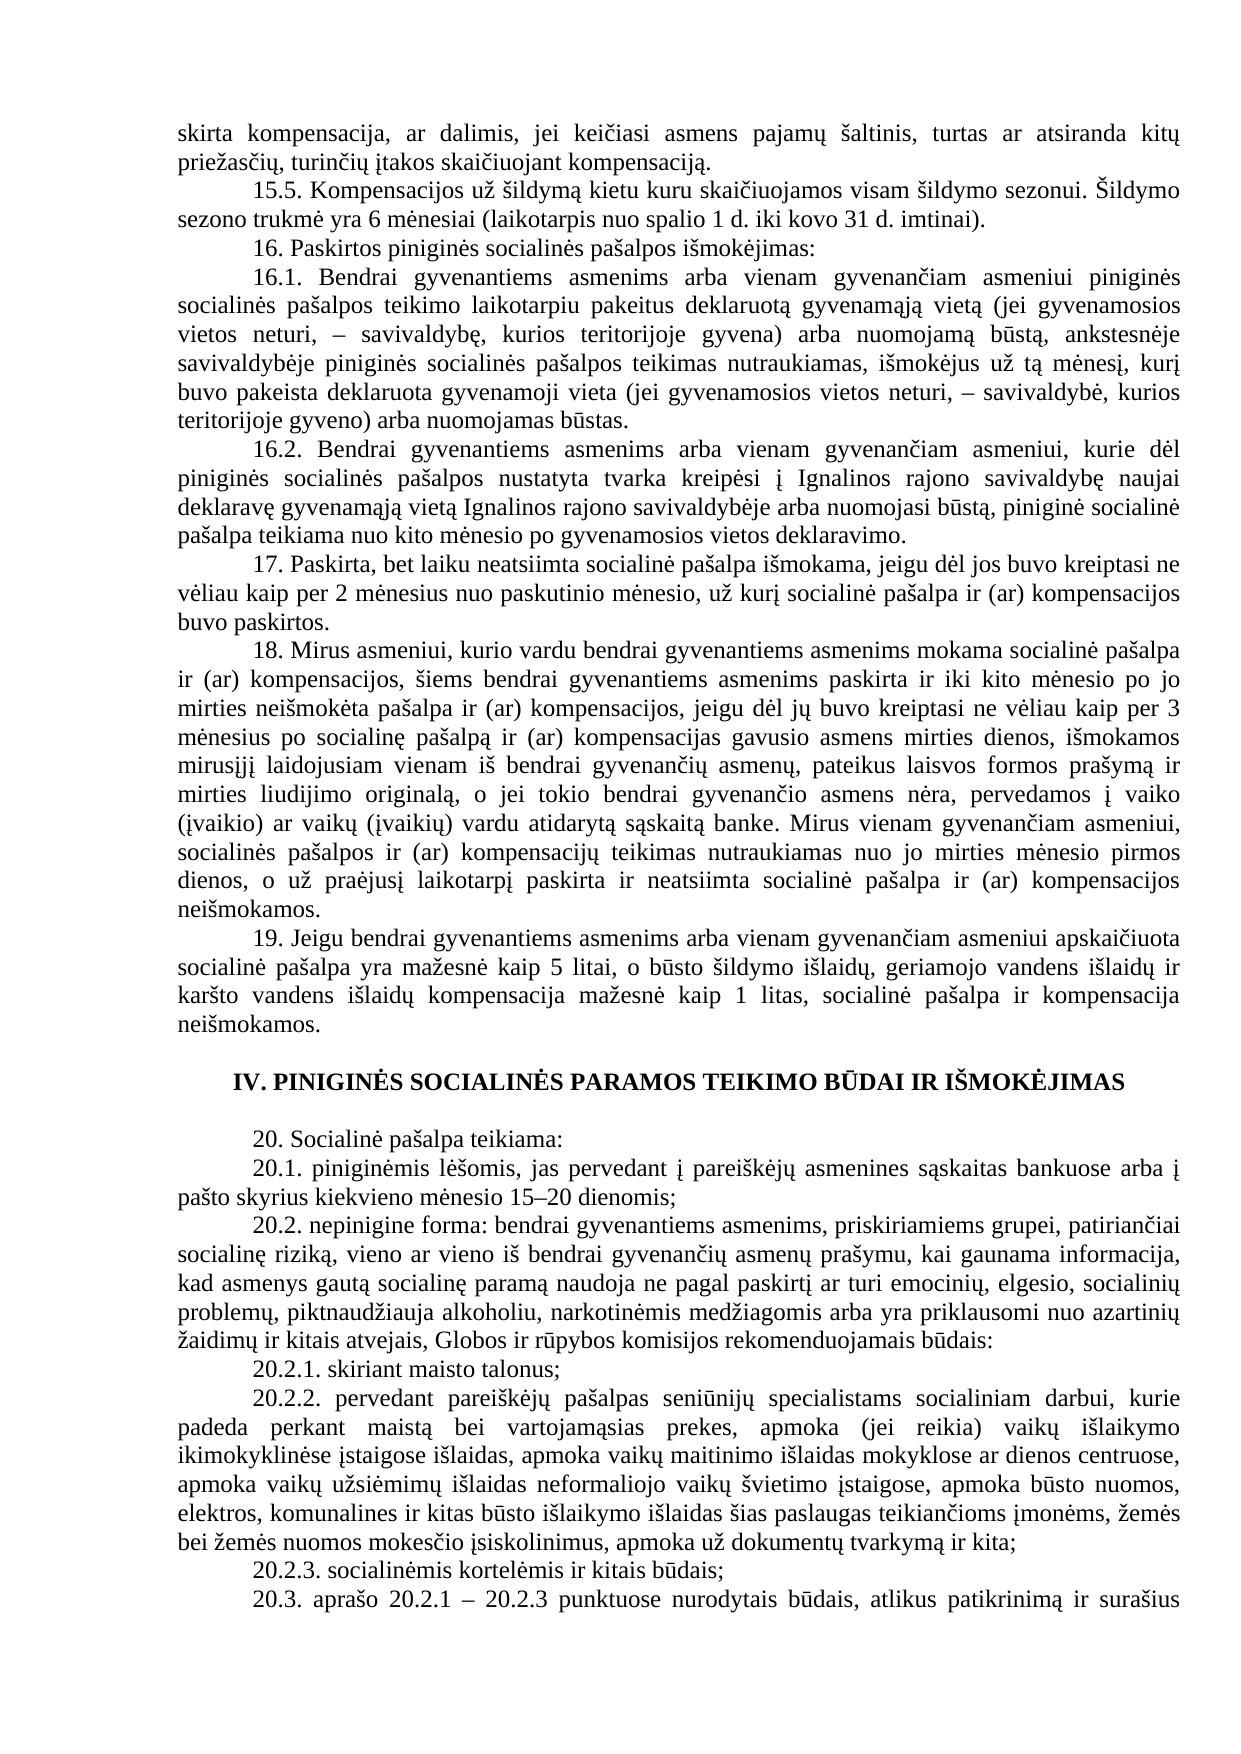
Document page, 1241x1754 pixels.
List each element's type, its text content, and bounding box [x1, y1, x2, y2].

text 20. Socialinė pašalpa teikiama: [177, 1124, 1181, 1153]
text 20.2. nepinigine forma: bendrai gyvenantiems asmenims, priskiriamiems grupei, patiriančiai socialinę riziką, vieno ar vieno iš bendrai gyvenančių asmenų prašymu, kai gaunama informacija, kad asmenys gautą socialinę paramą naudoja ne pagal paskirtį ar turi emocinių, elgesio, socialinių problemų, piktnaudžiauja alkoholiu, narkotinėmis medžiagomis arba yra priklausomi nuo azartinių žaidimų ir kitais atvejais, Globos ir rūpybos komisijos rekomenduojamais būdais: [177, 1211, 1181, 1354]
text 15.5. Kompensacijos už šildymą kietu kuru skaičiuojamos visam šildymo sezonui. Šildymo sezono trukmė yra 6 mėnesiai (laikotarpis nuo spalio 1 d. iki kovo 31 d. imtinai). [177, 176, 1181, 233]
text 20.3. aprašo 20.2.1 – 20.2.3 punktuose nurodytais būdais, atlikus patikrinimą ir surašius [177, 1584, 1181, 1613]
text skirta kompensacija, ar dalimis, jei keičiasi asmens pajamų šaltinis, turtas ar atsiranda kitų priežasčių, turinčių įtakos skaičiuojant kompensaciją. [177, 118, 1181, 176]
text 18. Mirus asmeniui, kurio vardu bendrai gyvenantiems asmenims mokama socialinė pašalpa ir (ar) kompensacijos, šiems bendrai gyvenantiems asmenims paskirta ir iki kito mėnesio po jo mirties neišmokėta pašalpa ir (ar) kompensacijos, jeigu dėl jų buvo kreiptasi ne vėliau kaip per 3 mėnesius po socialinę pašalpą ir (ar) kompensacijas gavusio asmens mirties dienos, išmokamos mirusįjį laidojusiam vienam iš bendrai gyvenančių asmenų, pateikus laisvos formos prašymą ir mirties liudijimo originalą, o jei tokio bendrai gyvenančio asmens nėra, pervedamos į vaiko (įvaikio) ar vaikų (įvaikių) vardu atidarytą sąskaitą banke. Mirus vienam gyvenančiam asmeniui, socialinės pašalpos ir (ar) kompensacijų teikimas nutraukiamas nuo jo mirties mėnesio pirmos dienos, o už praėjusį laikotarpį paskirta ir neatsiimta socialinė pašalpa ir (ar) kompensacijos neišmokamos. [177, 636, 1181, 923]
text 17. Paskirta, bet laiku neatsiimta socialinė pašalpa išmokama, jeigu dėl jos buvo kreiptasi ne vėliau kaip per 2 mėnesius nuo paskutinio mėnesio, už kurį socialinė pašalpa ir (ar) kompensacijos buvo paskirtos. [177, 549, 1181, 636]
text 20.2.1. skiriant maisto talonus; [177, 1354, 1181, 1383]
text IV. PINIGINĖS SOCIALINĖS PARAMOS TEIKIMO BŪDAI IR IŠMOKĖJIMAS [177, 1067, 1181, 1096]
text 16. Paskirtos piniginės socialinės pašalpos išmokėjimas: [177, 233, 1181, 262]
text 16.1. Bendrai gyvenantiems asmenims arba vienam gyvenančiam asmeniui piniginės socialinės pašalpos teikimo laikotarpiu pakeitus deklaruotą gyvenamąją vietą (jei gyvenamosios vietos neturi, – savivaldybę, kurios teritorijoje gyvena) arba nuomojamą būstą, ankstesnėje savivaldybėje piniginės socialinės pašalpos teikimas nutraukiamas, išmokėjus už tą mėnesį, kurį buvo pakeista deklaruota gyvenamoji vieta (jei gyvenamosios vietos neturi, – savivaldybė, kurios teritorijoje gyveno) arba nuomojamas būstas. [177, 262, 1181, 434]
text 20.2.2. pervedant pareiškėjų pašalpas seniūnijų specialistams socialiniam darbui, kurie padeda perkant maistą bei vartojamąsias prekes, apmoka (jei reikia) vaikų išlaikymo ikimokyklinėse įstaigose išlaidas, apmoka vaikų maitinimo išlaidas mokyklose ar dienos centruose, apmoka vaikų užsiėmimų išlaidas neformaliojo vaikų švietimo įstaigose, apmoka būsto nuomos, elektros, komunalines ir kitas būsto išlaikymo išlaidas šias paslaugas teikiančioms įmonėms, žemės bei žemės nuomos mokesčio įsiskolinimus, apmoka už dokumentų tvarkymą ir kita; [177, 1383, 1181, 1556]
text 20.2.3. socialinėmis kortelėmis ir kitais būdais; [177, 1556, 1181, 1584]
text 16.2. Bendrai gyvenantiems asmenims arba vienam gyvenančiam asmeniui, kurie dėl piniginės socialinės pašalpos nustatyta tvarka kreipėsi į Ignalinos rajono savivaldybę naujai deklaravę gyvenamąją vietą Ignalinos rajono savivaldybėje arba nuomojasi būstą, piniginė socialinė pašalpa teikiama nuo kito mėnesio po gyvenamosios vietos deklaravimo. [177, 434, 1181, 549]
text 20.1. piniginėmis lėšomis, jas pervedant į pareiškėjų asmenines sąskaitas bankuose arba į pašto skyrius kiekvieno mėnesio 15–20 dienomis; [177, 1153, 1181, 1211]
text 19. Jeigu bendrai gyvenantiems asmenims arba vienam gyvenančiam asmeniui apskaičiuota socialinė pašalpa yra mažesnė kaip 5 litai, o būsto šildymo išlaidų, geriamojo vandens išlaidų ir karšto vandens išlaidų kompensacija mažesnė kaip 1 litas, socialinė pašalpa ir kompensacija neišmokamos. [177, 923, 1181, 1038]
